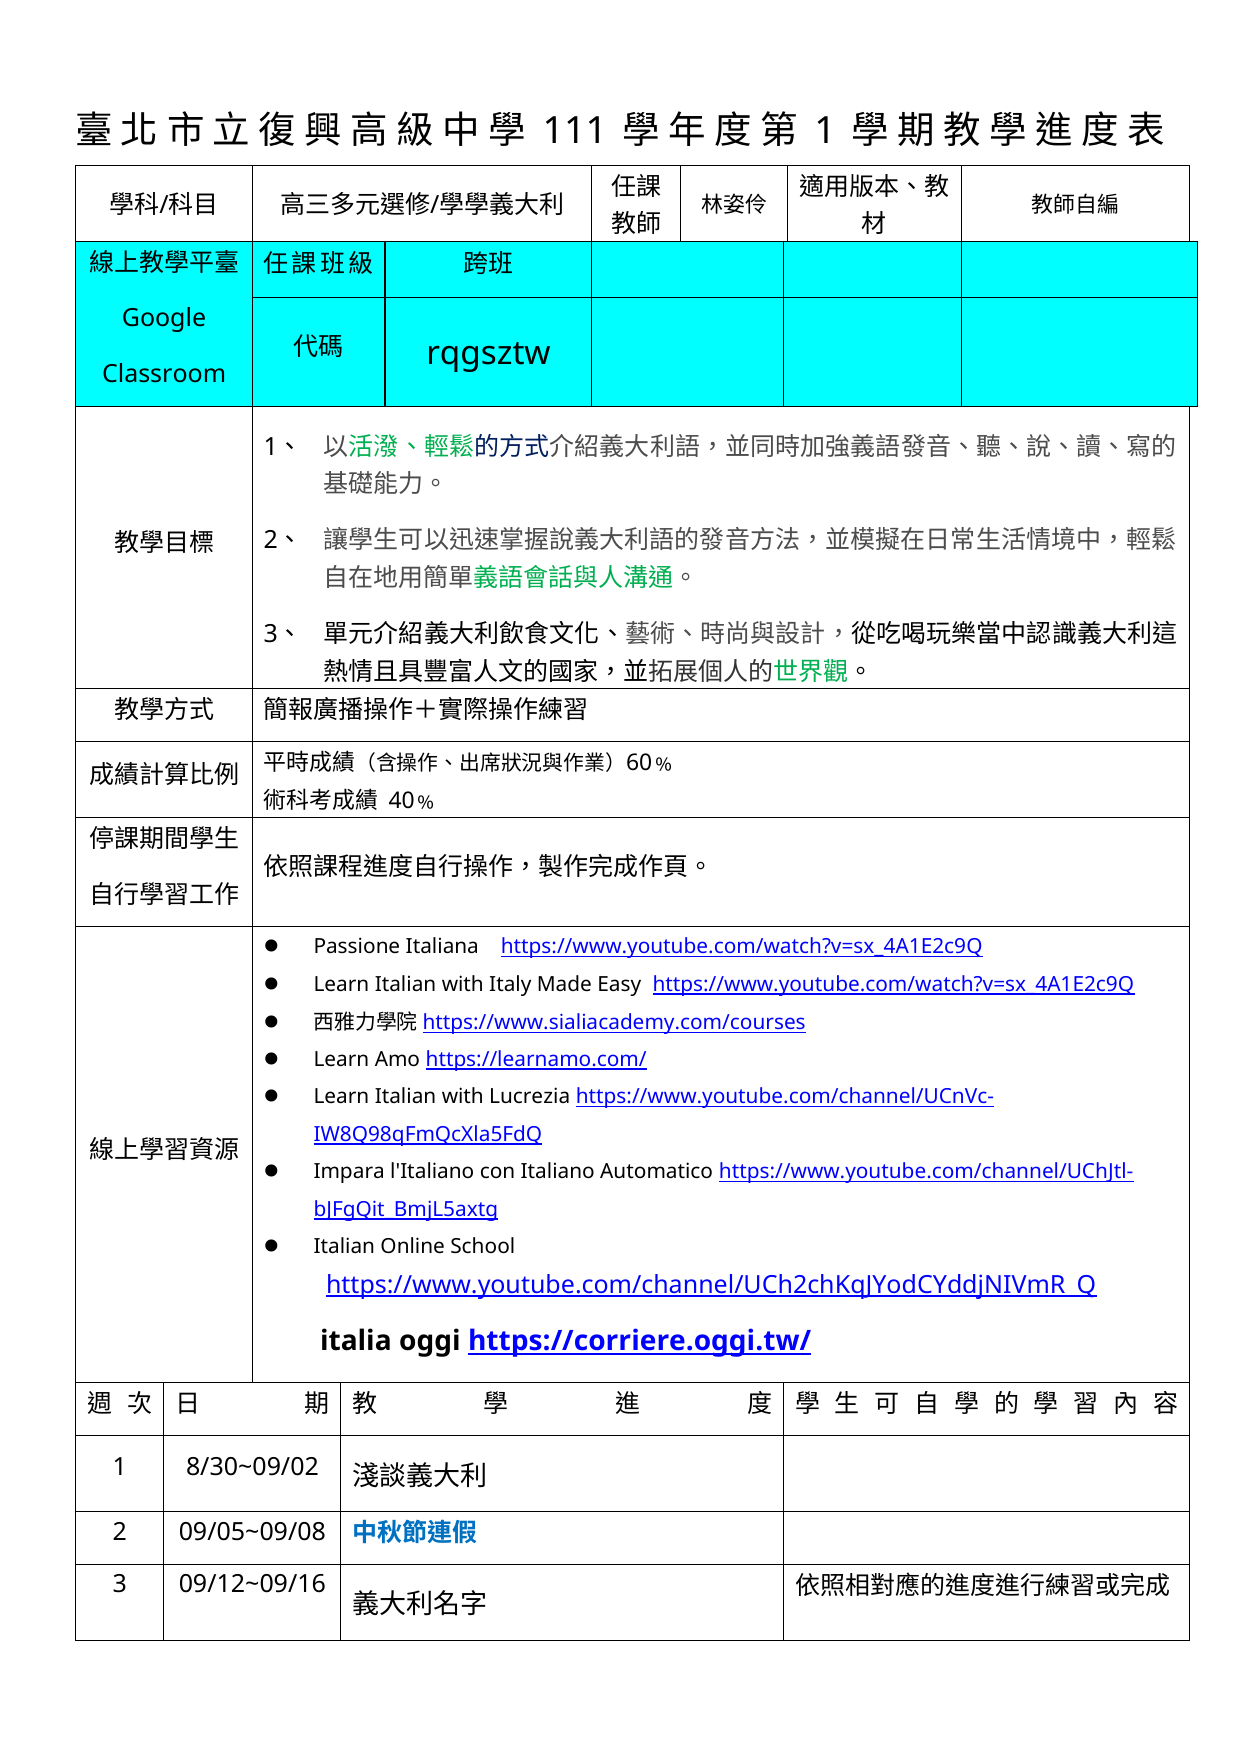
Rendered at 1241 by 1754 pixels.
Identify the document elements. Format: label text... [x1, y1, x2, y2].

table_cell [1190, 1564, 1197, 1639]
table_cell 日期 [164, 1383, 340, 1434]
table_cell 以活潑、輕鬆的方式介紹義大利語，並同時加強義語發音、聽、說、讀、寫的基礎能力。 讓學生可以迅速掌握說義大利語的發音方法，並模擬在日常生活情境中，輕鬆自在地用簡單義語會話與人溝通。 單元介紹義大利飲食文化、藝術、時尚與設計，從吃喝玩樂當中認識義大利這熱情且具豐富人文的國家，並拓展個人的世界觀。 [253, 407, 1189, 688]
table_cell 09/05~09/08 [164, 1512, 340, 1563]
table_cell [784, 1436, 1189, 1511]
table_cell [962, 242, 1197, 297]
table_cell 線上學習資源 [76, 927, 252, 1382]
table_cell [784, 298, 961, 406]
table_header 高三多元選修/學學義大利 [253, 166, 591, 241]
table_cell [592, 298, 783, 406]
table_cell 3 [76, 1565, 163, 1639]
table_header 任課 教師 [592, 166, 680, 241]
table_cell 跨班 [386, 242, 591, 297]
table_cell 任課班級 [253, 242, 384, 297]
table_cell 線上教學平臺 Google Classroom [76, 242, 252, 406]
table_header [1190, 165, 1197, 241]
table_cell [784, 242, 961, 297]
table_cell rqgsztw [386, 298, 591, 406]
table_cell [1190, 1511, 1197, 1563]
table_cell 中秋節連假 [341, 1512, 783, 1563]
table_cell 8/30~09/02 [164, 1436, 340, 1511]
table_cell 平時成績（含操作、出席狀況與作業）60﹪ 術科考成績 40﹪ [253, 742, 1189, 817]
table_cell 週次 [76, 1383, 163, 1434]
table_cell 義大利名字 [341, 1565, 783, 1639]
table_cell 2 [76, 1512, 163, 1563]
table_cell [1190, 817, 1197, 926]
table_cell [962, 298, 1197, 406]
table_cell [1190, 1382, 1197, 1434]
table_cell [784, 1512, 1189, 1563]
table_header 適用版本、教材 [788, 166, 961, 241]
table_cell 代碼 [253, 298, 384, 406]
table_cell 教學方式 [76, 689, 252, 741]
table_cell [592, 242, 783, 297]
table_header 教師自編 [962, 166, 1189, 241]
table_header 林姿伶 [681, 166, 787, 241]
table_cell 教學目標 [76, 407, 252, 688]
table_cell 教學進度 [341, 1383, 783, 1434]
table_cell [1190, 1435, 1197, 1511]
text 臺北市立復興高級中學111學年度第1學期教學進度表 [75, 89, 1165, 164]
table_cell 成績計算比例 [76, 742, 252, 817]
table_cell 停課期間學生自行學習工作 [76, 818, 252, 926]
table_cell 依照相對應的進度進行練習或完成 [784, 1565, 1189, 1639]
table_cell [1190, 926, 1197, 1382]
table_cell [1190, 688, 1197, 741]
table_cell 09/12~09/16 [164, 1565, 340, 1639]
table_cell [1190, 407, 1197, 688]
table_cell 淺談義大利 [341, 1436, 783, 1511]
table_cell 簡報廣播操作＋實際操作練習 [253, 689, 1189, 741]
table_cell 1 [76, 1436, 163, 1511]
table_cell Passione Italiana https://www.youtube.com/watch?v=sx_4A1E2c9Q Learn Italian with Italy Made Easy https://www.youtube.com/watch?v=sx_4A1E2c9Q 西雅力學院 https://www.sialiacademy.com/courses Learn Amo https://learnamo.com/ Learn Italian with Lucrezia https://www.youtube.com/channel/UCnVc-IW8Q98qFmQcXla5FdQ Impara l'Italiano con Italiano Automatico https://www.youtube.com/channel/UChJtl-bJFgQit_BmjL5axtg Italian Online School https://www.youtube.com/channel/UCh2chKqJYodCYddjNIVmR_Q italia oggi https://corriere.oggi.tw/ [253, 927, 1189, 1382]
table_header 學科/科目 [76, 166, 252, 241]
table_cell 學生可自學的學習內容 [784, 1383, 1189, 1434]
table_cell [1190, 741, 1197, 817]
table_cell 依照課程進度自行操作，製作完成作頁。 [253, 818, 1189, 926]
